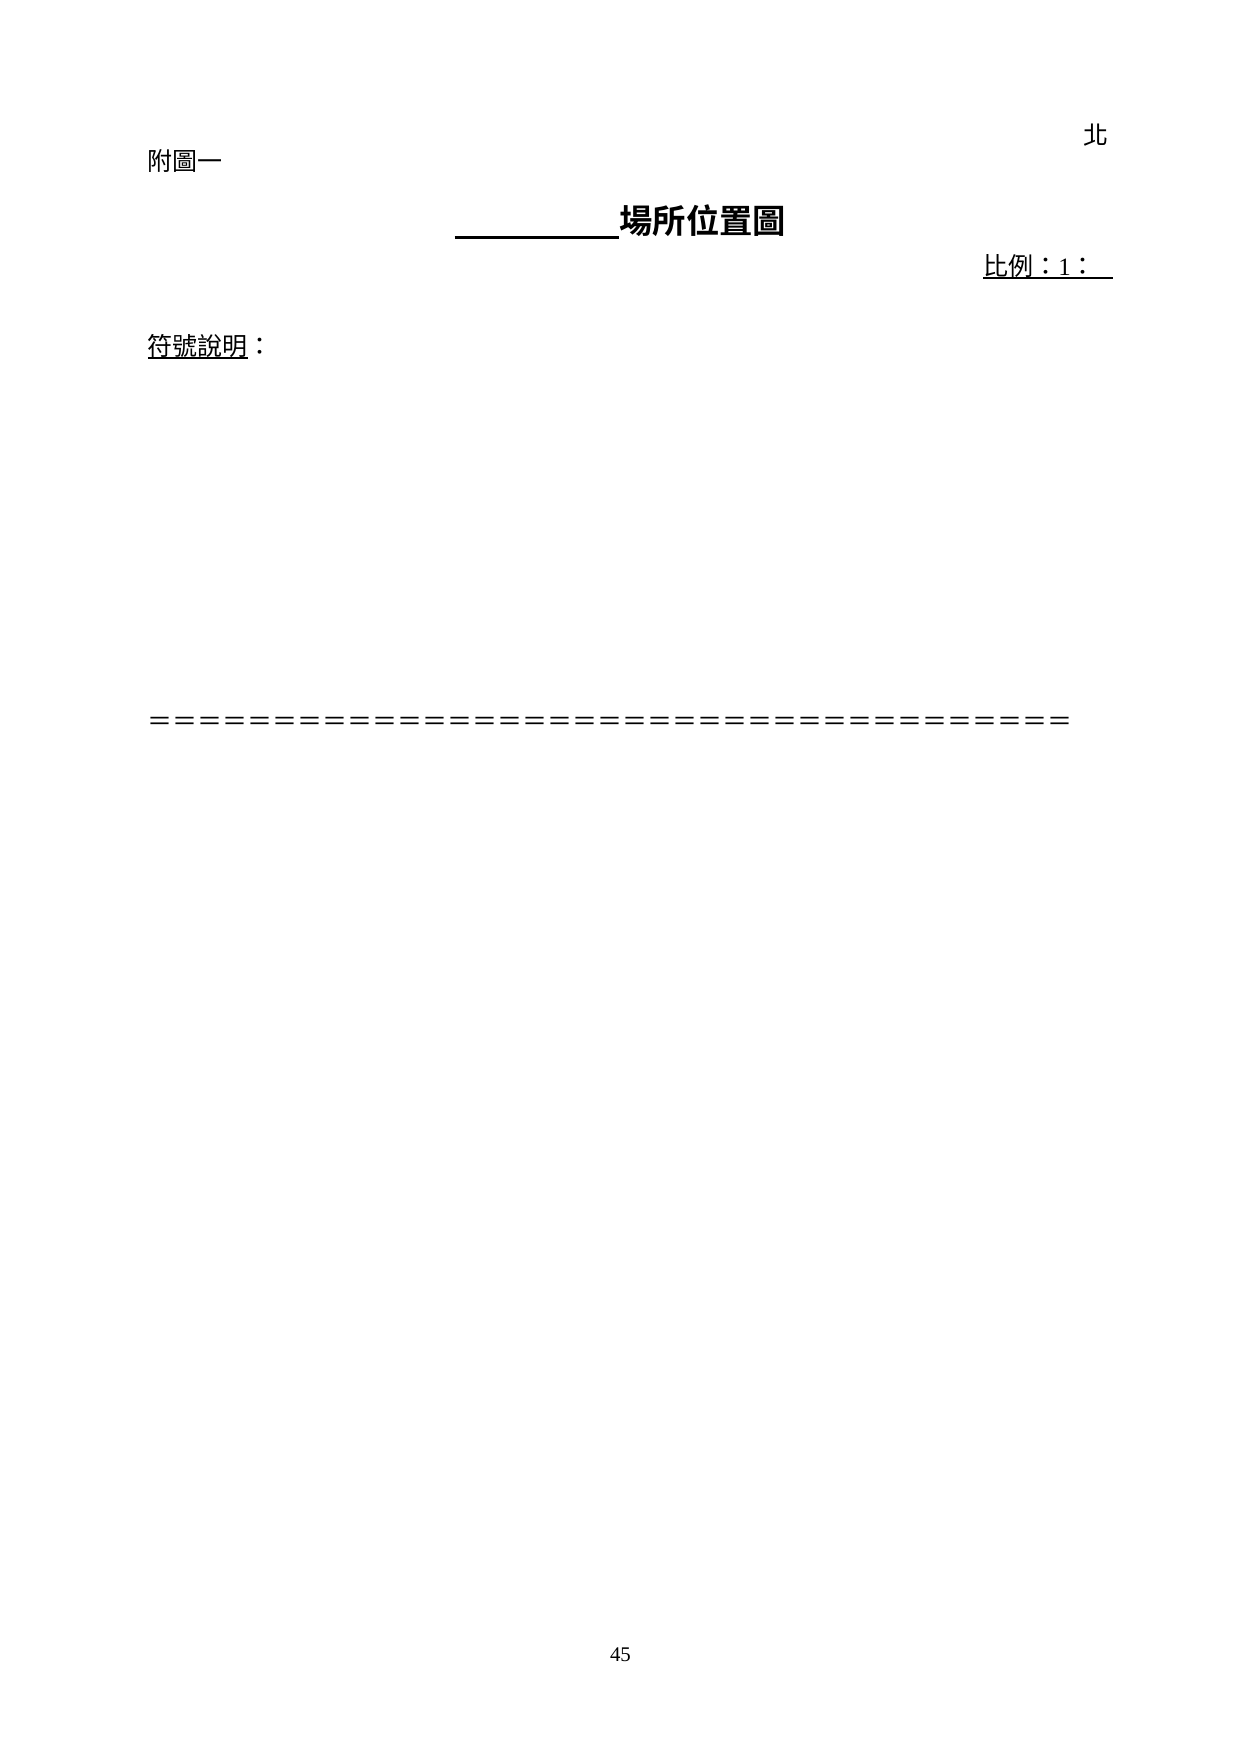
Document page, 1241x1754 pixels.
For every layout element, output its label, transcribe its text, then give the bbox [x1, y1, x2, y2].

text 比例：1： [950, 246, 1145, 283]
text 附圖一 [148, 115, 1010, 178]
text 場所位置圖 [148, 108, 1160, 370]
text ＝＝＝＝＝＝＝＝＝＝＝＝＝＝＝＝＝＝＝＝＝＝＝＝＝＝＝＝＝＝＝＝＝＝＝＝＝ [148, 678, 1092, 740]
text 北 [1025, 115, 1108, 151]
text 符號說明： [148, 303, 935, 365]
